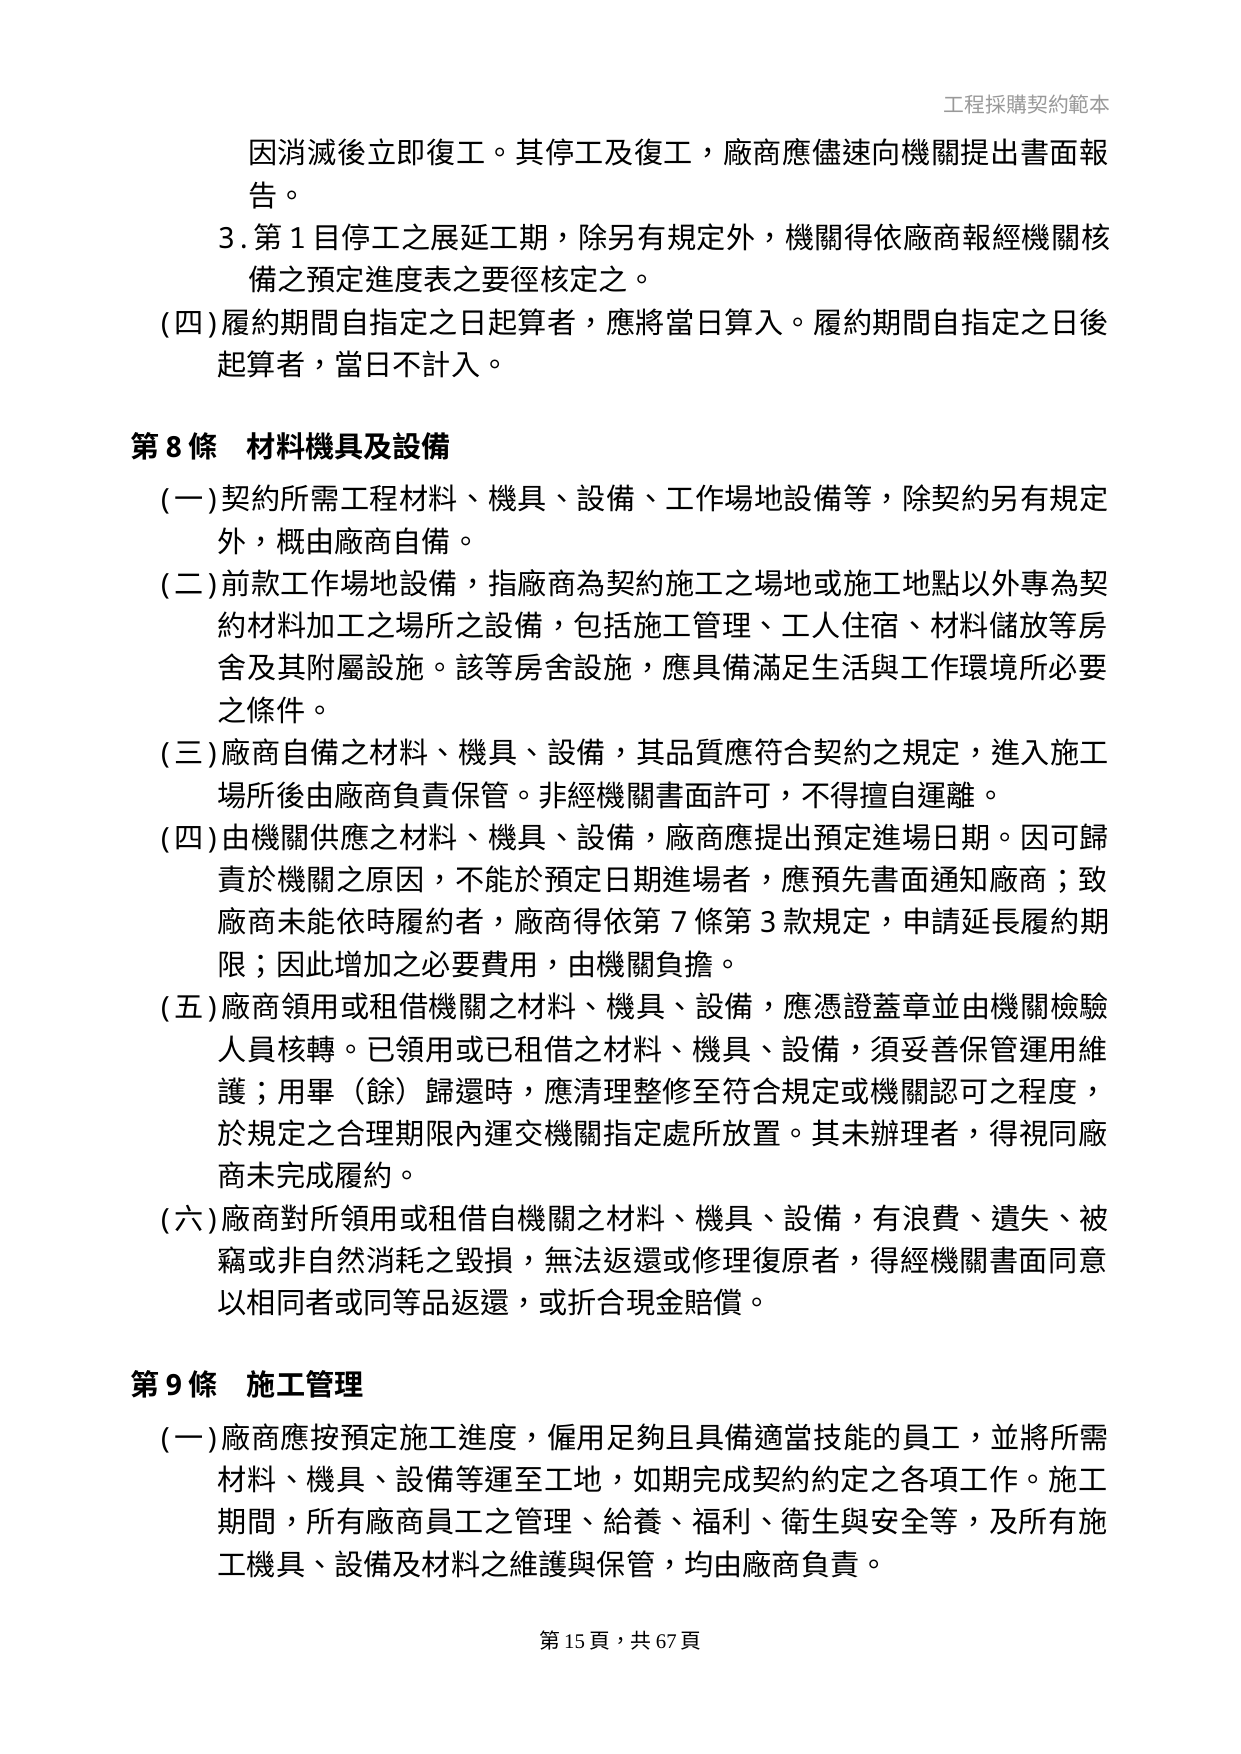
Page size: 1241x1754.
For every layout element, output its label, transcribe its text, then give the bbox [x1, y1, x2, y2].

text (三)廠商自備之材料、機具、設備，其品質應符合契約之規定，進入施工場所後由廠商負責保管。非經機關書面許可，不得擅自運離。 [156, 730, 1110, 814]
text 因消滅後立即復工。其停工及復工，廠商應儘速向機關提出書面報告。 [217, 130, 1110, 214]
text (四)履約期間自指定之日起算者，應將當日算入。履約期間自指定之日後起算者，當日不計入。 [156, 299, 1110, 384]
text (六)廠商對所領用或租借自機關之材料、機具、設備，有浪費、遺失、被竊或非自然消耗之毀損，無法返還或修理復原者，得經機關書面同意以相同者或同等品返還，或折合現金賠償。 [156, 1195, 1110, 1322]
text 第8條 材料機具及設備 [130, 423, 1110, 466]
text 第9條 施工管理 [130, 1362, 1110, 1404]
text (一)廠商應按預定施工進度，僱用足夠且具備適當技能的員工，並將所需材料、機具、設備等運至工地，如期完成契約約定之各項工作。施工期間，所有廠商員工之管理、給養、福利、衛生與安全等，及所有施工機具、設備及材料之維護與保管，均由廠商負責。 [156, 1414, 1110, 1583]
text (四)由機關供應之材料、機具、設備，廠商應提出預定進場日期。因可歸責於機關之原因，不能於預定日期進場者，應預先書面通知廠商；致廠商未能依時履約者，廠商得依第7條第3款規定，申請延長履約期限；因此增加之必要費用，由機關負擔。 [156, 814, 1110, 984]
text (五)廠商領用或租借機關之材料、機具、設備，應憑證蓋章並由機關檢驗人員核轉。已領用或已租借之材料、機具、設備，須妥善保管運用維護；用畢（餘）歸還時，應清理整修至符合規定或機關認可之程度，於規定之合理期限內運交機關指定處所放置。其未辦理者，得視同廠商未完成履約。 [156, 984, 1110, 1195]
text (一)契約所需工程材料、機具、設備、工作場地設備等，除契約另有規定外，概由廠商自備。 [156, 476, 1110, 560]
text (二)前款工作場地設備，指廠商為契約施工之場地或施工地點以外專為契約材料加工之場所之設備，包括施工管理、工人住宿、材料儲放等房舍及其附屬設施。該等房舍設施，應具備滿足生活與工作環境所必要之條件。 [156, 560, 1110, 730]
text 3.第1目停工之展延工期，除另有規定外，機關得依廠商報經機關核備之預定進度表之要徑核定之。 [217, 214, 1110, 299]
